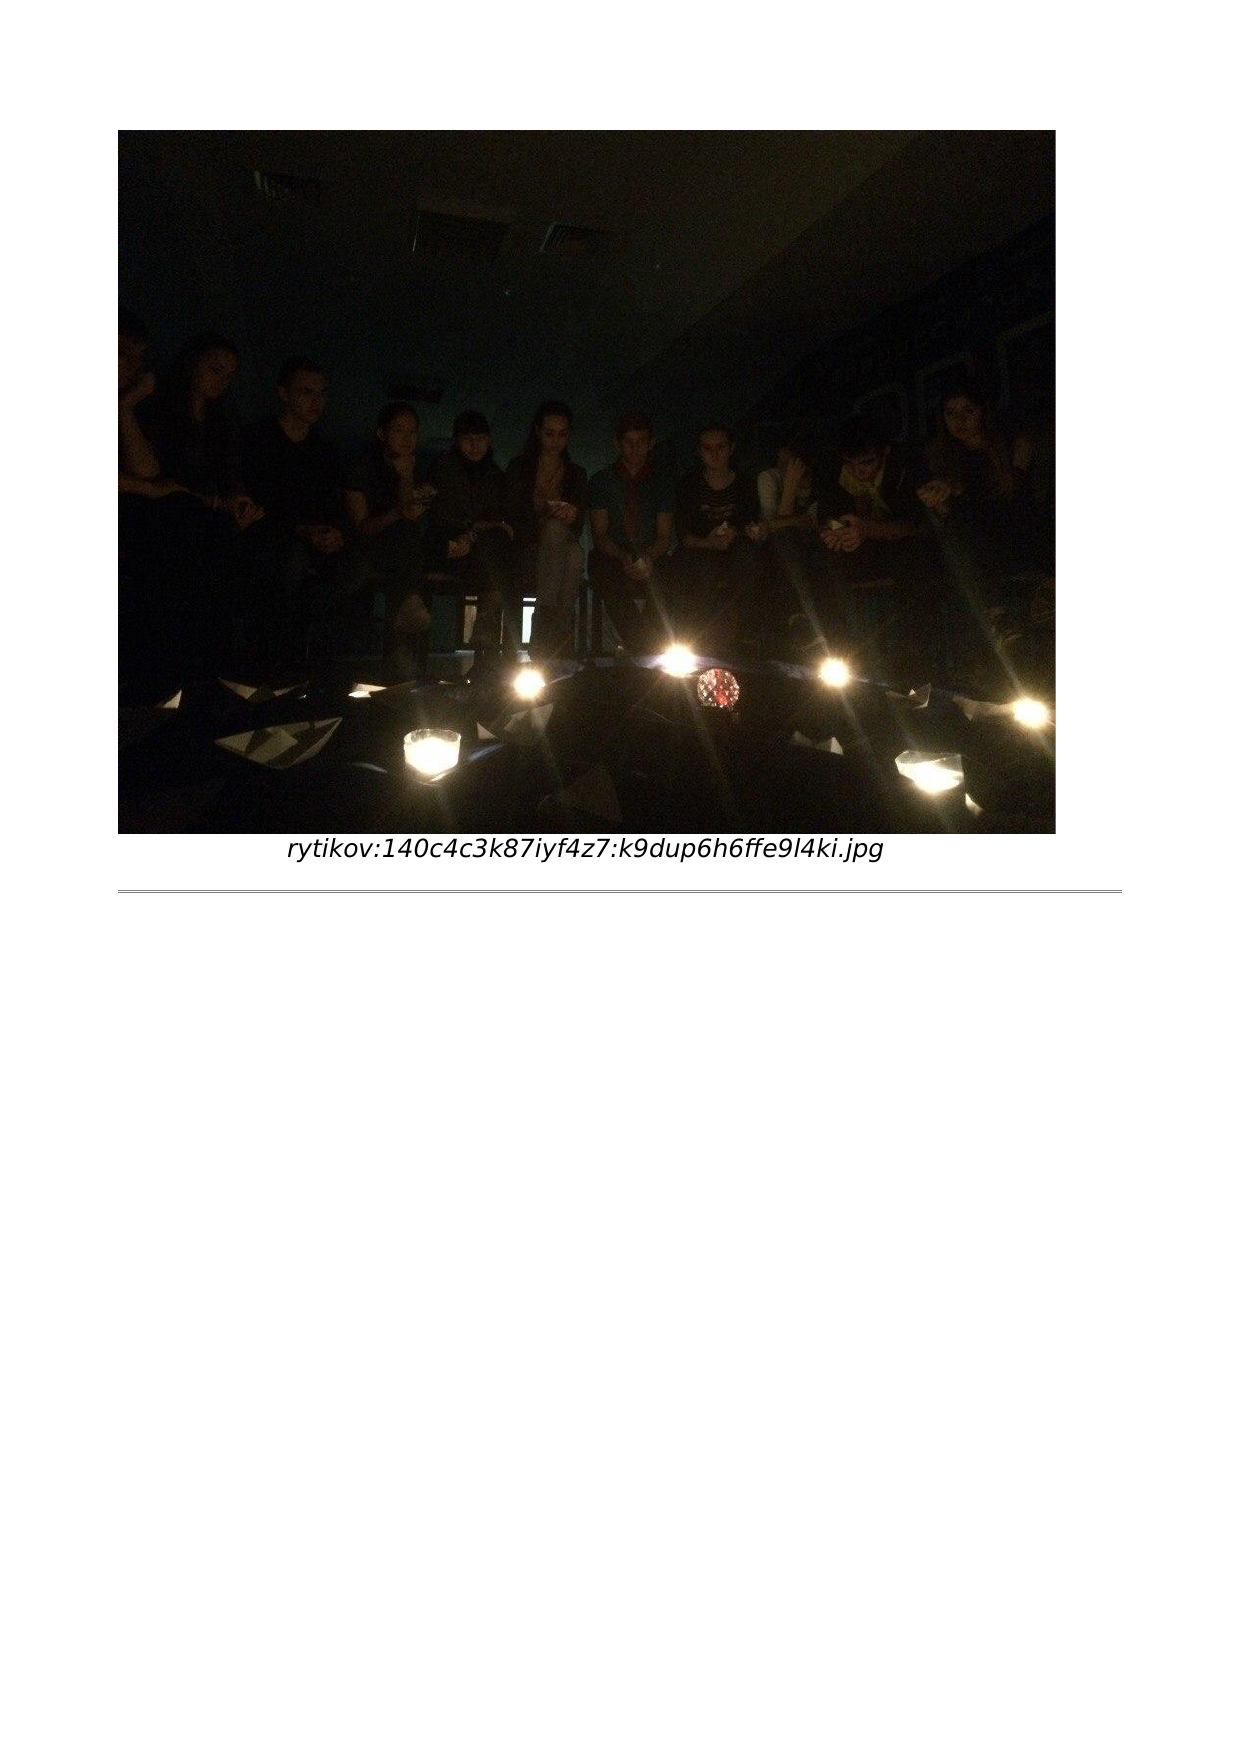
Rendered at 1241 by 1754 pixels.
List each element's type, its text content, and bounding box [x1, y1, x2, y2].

text rytikov:140c4c3k87iyf4z7:k9dup6h6ffe9l4ki.jpg [118, 834, 1056, 863]
picture [118, 130, 1056, 834]
